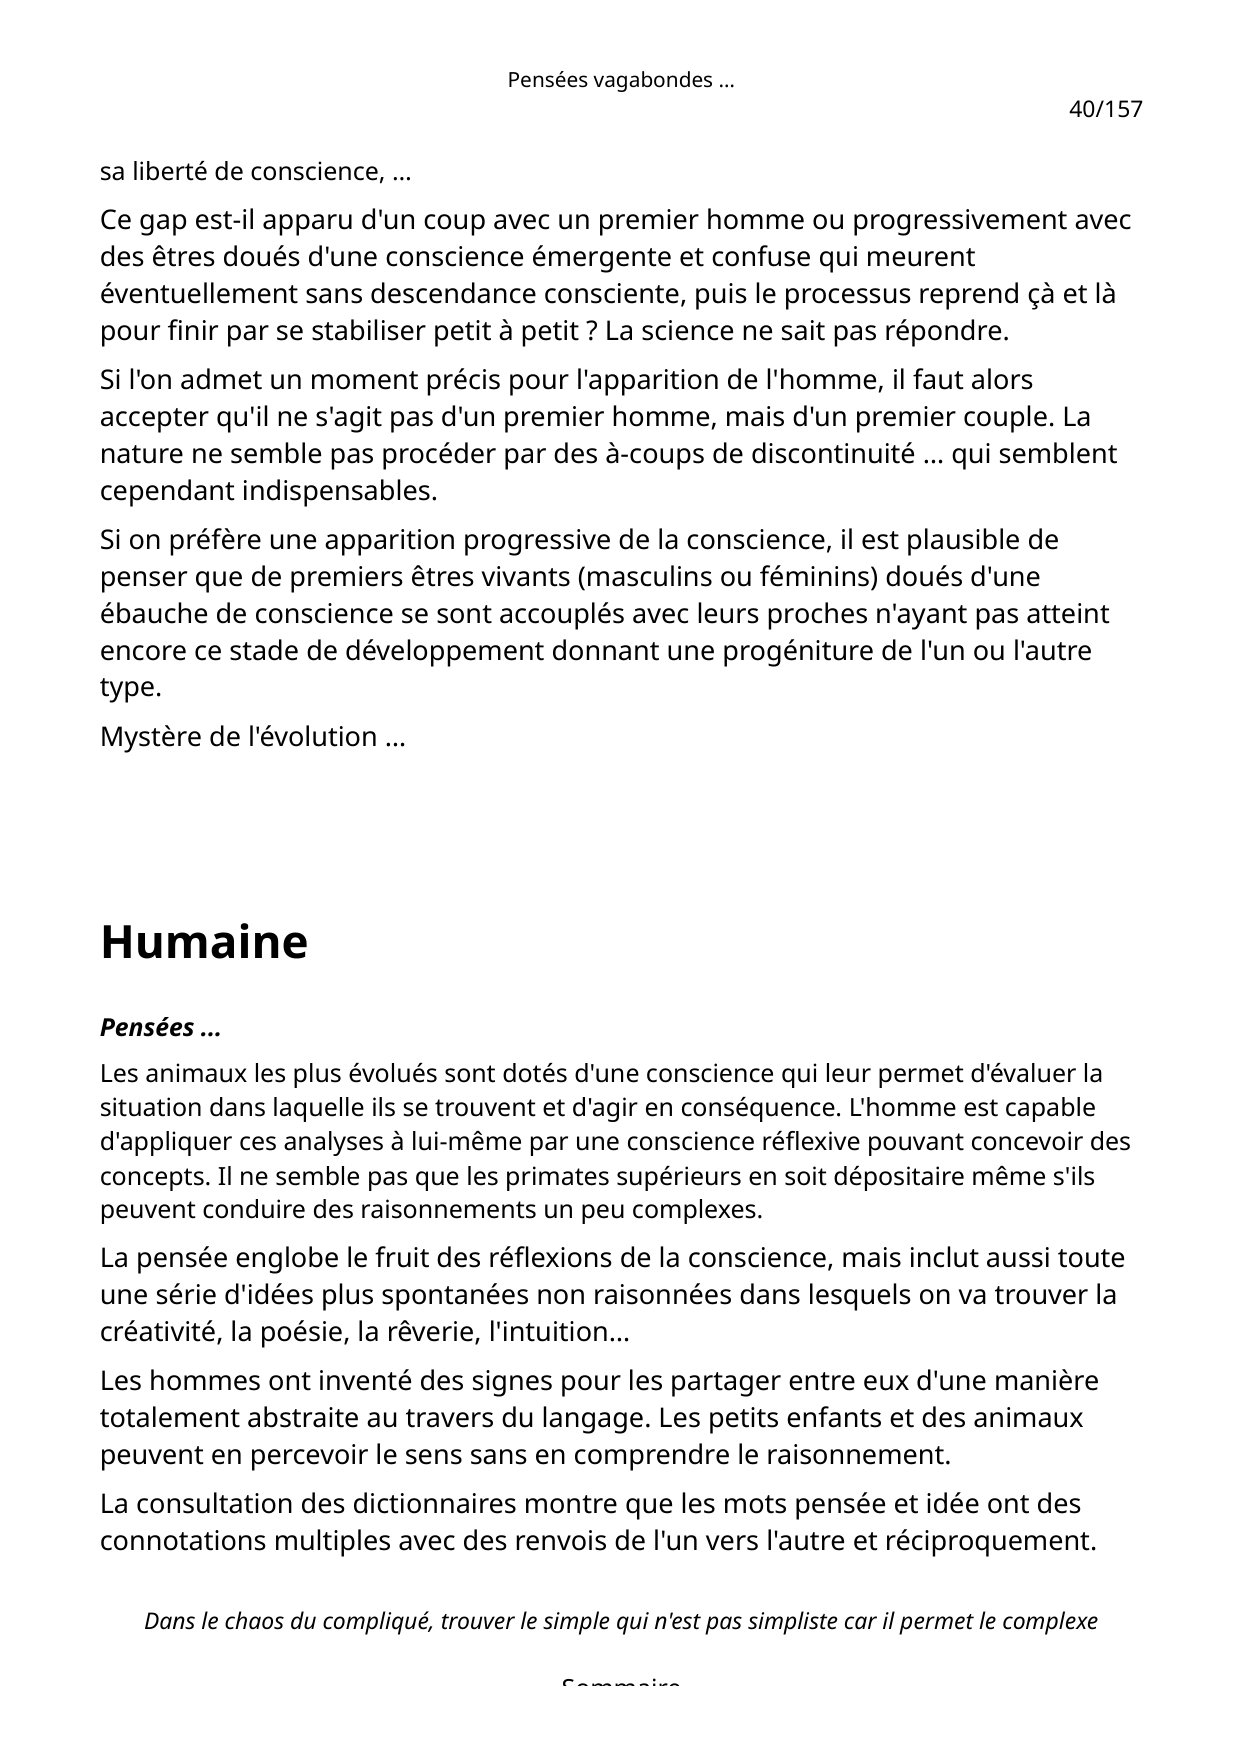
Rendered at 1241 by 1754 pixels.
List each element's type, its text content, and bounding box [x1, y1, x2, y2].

text Les animaux les plus évolués sont dotés d'une conscience qui leur permet d'évaluer la situation dans laquelle ils se trouvent et d'agir en conséquence. L'homme est capable d'appliquer ces analyses à lui-même par une conscience réflexive pouvant concevoir des concepts. Il ne semble pas que les primates supérieurs en soit dépositaire même s'ils peuvent conduire des raisonnements un peu complexes. [99, 1056, 1143, 1226]
subtitle Pensées ... [99, 1010, 1143, 1043]
subtitle Humaine [99, 910, 1143, 972]
text Les hommes ont inventé des signes pour les partager entre eux d'une manière totalement abstraite au travers du langage. Les petits enfants et des animaux peuvent en percevoir le sens sans en comprendre le raisonnement. [99, 1362, 1143, 1472]
text Ce gap est-il apparu d'un coup avec un premier homme ou progressivement avec des êtres doués d'une conscience émergente et confuse qui meurent éventuellement sans descendance consciente, puis le processus reprend çà et là pour finir par se stabiliser petit à petit ? La science ne sait pas répondre. [99, 200, 1143, 348]
text Si l'on admet un moment précis pour l'apparition de l'homme, il faut alors accepter qu'il ne s'agit pas d'un premier homme, mais d'un premier couple. La nature ne semble pas procéder par des à-coups de discontinuité … qui semblent cependant indispensables. [99, 360, 1143, 508]
text Mystère de l'évolution … [99, 717, 1143, 754]
text La pensée englobe le fruit des réflexions de la conscience, mais inclut aussi toute une série d'idées plus spontanées non raisonnées dans lesquels on va trouver la créativité, la poésie, la rêverie, l'intuition… [99, 1239, 1143, 1349]
text sa liberté de conscience, … [99, 154, 1143, 188]
text La consultation des dictionnaires montre que les mots pensée et idée ont des connotations multiples avec des renvois de l'un vers l'autre et réciproquement. [99, 1485, 1143, 1559]
text Si on préfère une apparition progressive de la conscience, il est plausible de penser que de premiers êtres vivants (masculins ou féminins) doués d'une ébauche de conscience se sont accouplés avec leurs proches n'ayant pas atteint encore ce stade de développement donnant une progéniture de l'un ou l'autre type. [99, 520, 1143, 705]
